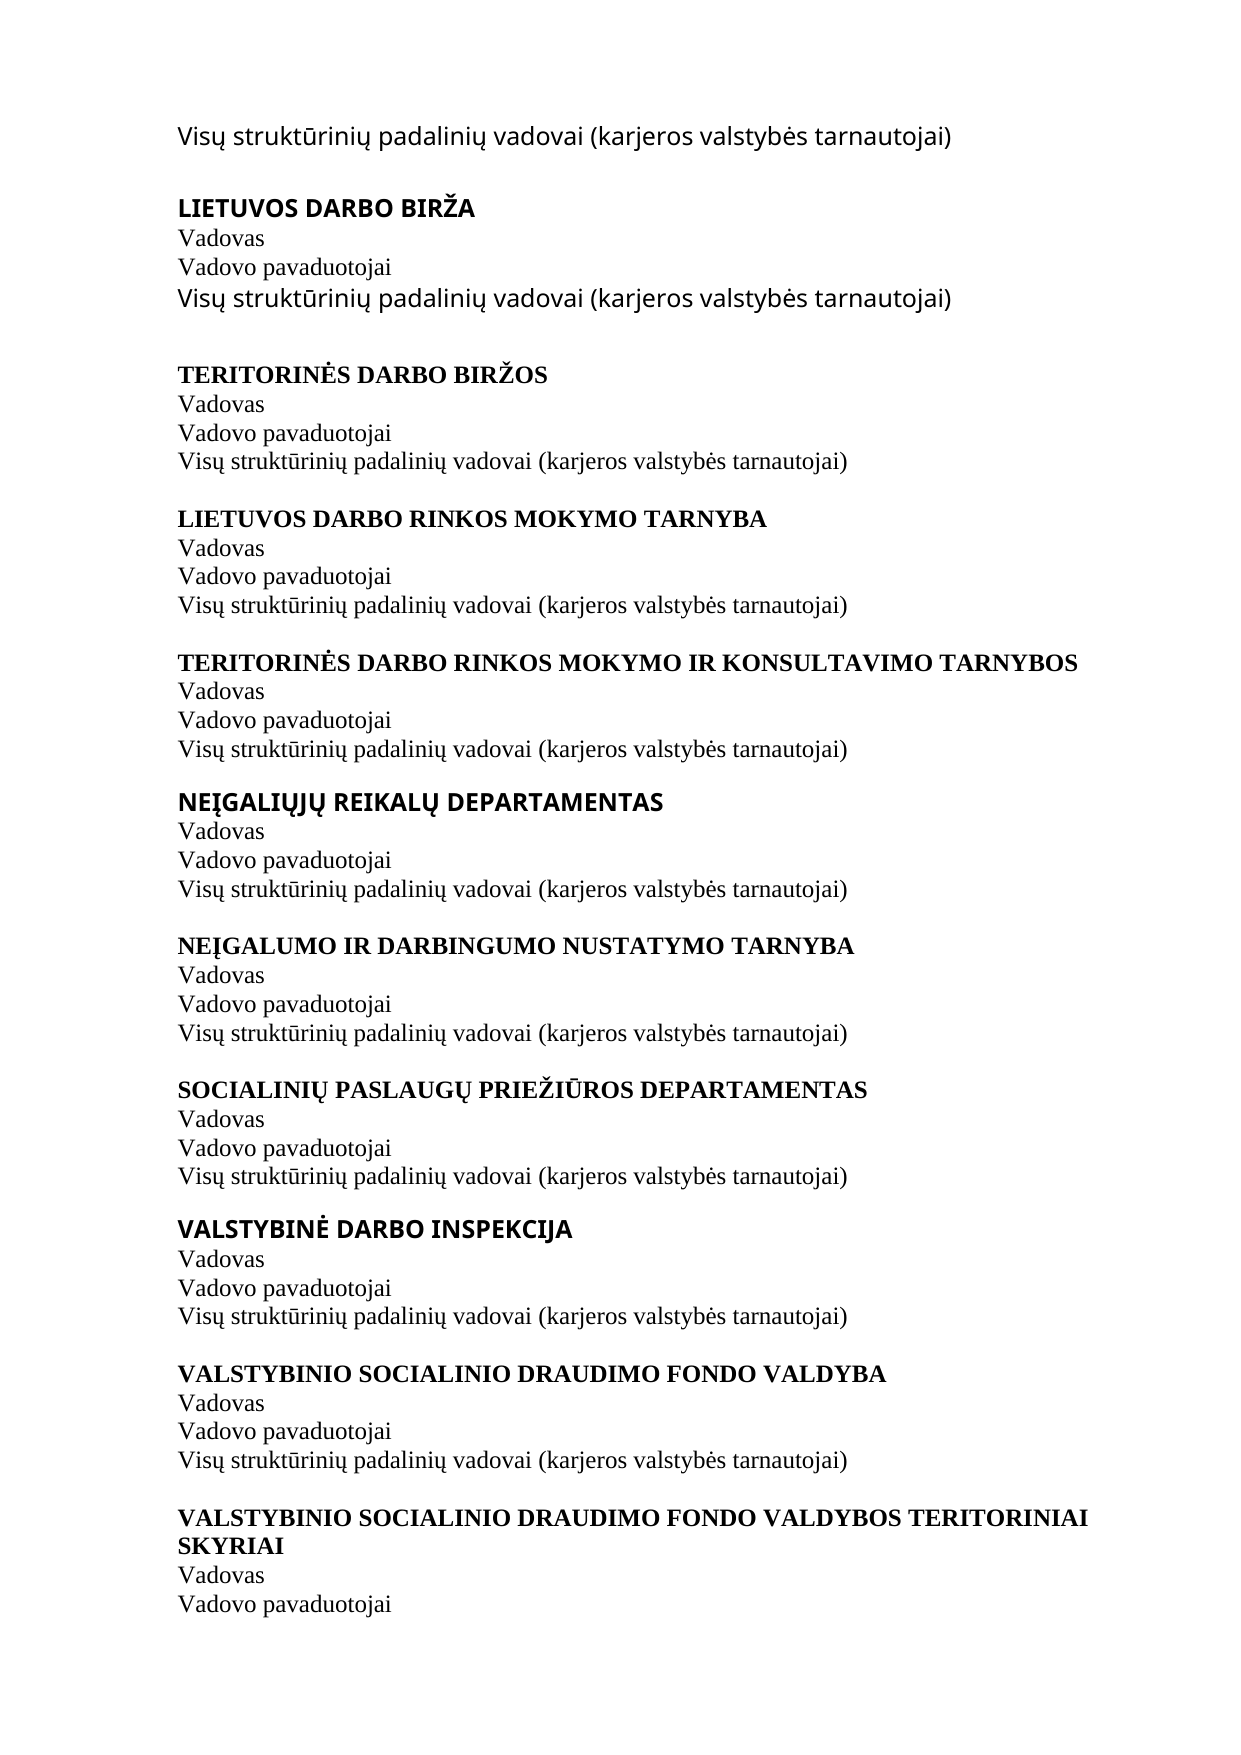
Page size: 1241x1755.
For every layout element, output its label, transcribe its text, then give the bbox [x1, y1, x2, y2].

text Visų struktūrinių padalinių vadovai (karjeros valstybės tarnautojai) [177, 1445, 1122, 1474]
text Visų struktūrinių padalinių vadovai (karjeros valstybės tarnautojai) [177, 118, 1122, 152]
text Vadovas [177, 1388, 1122, 1416]
text Vadovas [177, 960, 1122, 989]
text Visų struktūrinių padalinių vadovai (karjeros valstybės tarnautojai) [177, 734, 1122, 763]
text Vadovo pavaduotojai [177, 845, 1122, 874]
text Vadovas [177, 533, 1122, 561]
text Valstybinio socialinio draudimo fondo valdyba [177, 1359, 1122, 1388]
text Vadovo pavaduotojai [177, 1589, 1122, 1618]
text Visų struktūrinių padalinių vadovai (karjeros valstybės tarnautojai) [177, 874, 1122, 903]
text Vadovo pavaduotojai [177, 252, 1122, 280]
text TERITORINĖS DARBO RINKOS MOKYMO IR KONSULTAVIMO TARNYBOS [177, 648, 1122, 676]
text Vadovas [177, 676, 1122, 705]
text Vadovo pavaduotojai [177, 705, 1122, 734]
text Visų struktūrinių padalinių vadovai (karjeros valstybės tarnautojai) [177, 280, 1122, 314]
text VALSTYBINIO SOCIALINIO DRAUDIMO FONDO VALDYBOS TERITORINIAI SKYRIAI [177, 1503, 1122, 1560]
text NEĮGALUMO IR DARBINGUMO NUSTATYMO TARNYBA [177, 931, 1122, 960]
text Vadovas [177, 1560, 1122, 1589]
text Vadovas [177, 1244, 1122, 1273]
text Vadovo pavaduotojai [177, 561, 1122, 590]
text Visų struktūrinių padalinių vadovai (karjeros valstybės tarnautojai) [177, 590, 1122, 619]
text Vadovas [177, 223, 1122, 252]
text Vadovas [177, 816, 1122, 845]
text Visų struktūrinių padalinių vadovai (karjeros valstybės tarnautojai) [177, 1301, 1122, 1330]
text Visų struktūrinių padalinių vadovai (karjeros valstybės tarnautojai) [177, 446, 1122, 475]
text Vadovo pavaduotojai [177, 989, 1122, 1018]
text Vadovo pavaduotojai [177, 418, 1122, 446]
text Vadovo pavaduotojai [177, 1273, 1122, 1301]
text Vadovas [177, 389, 1122, 418]
text VALSTYBINĖ DARBO INSPEKCIJA [177, 1219, 1122, 1244]
text TERITORINĖS DARBO BIRŽOS [177, 360, 1122, 389]
text LIETUVOS DARBO BIRŽA [177, 198, 1122, 223]
text SOCIALINIŲ PASLAUGŲ PRIEŽIŪROS DEPARTAMENTAS [177, 1075, 1122, 1104]
text Visų struktūrinių padalinių vadovai (karjeros valstybės tarnautojai) [177, 1018, 1122, 1046]
text NEĮGALIŲJŲ REIKALŲ DEPARTAMENTAS [177, 791, 1122, 816]
text Vadovo pavaduotojai [177, 1416, 1122, 1445]
text LIETUVOS DARBO RINKOS MOKYMO TARNYBA [177, 504, 1122, 533]
text Visų struktūrinių padalinių vadovai (karjeros valstybės tarnautojai) [177, 1161, 1122, 1190]
text Vadovo pavaduotojai [177, 1133, 1122, 1161]
text Vadovas [177, 1104, 1122, 1133]
